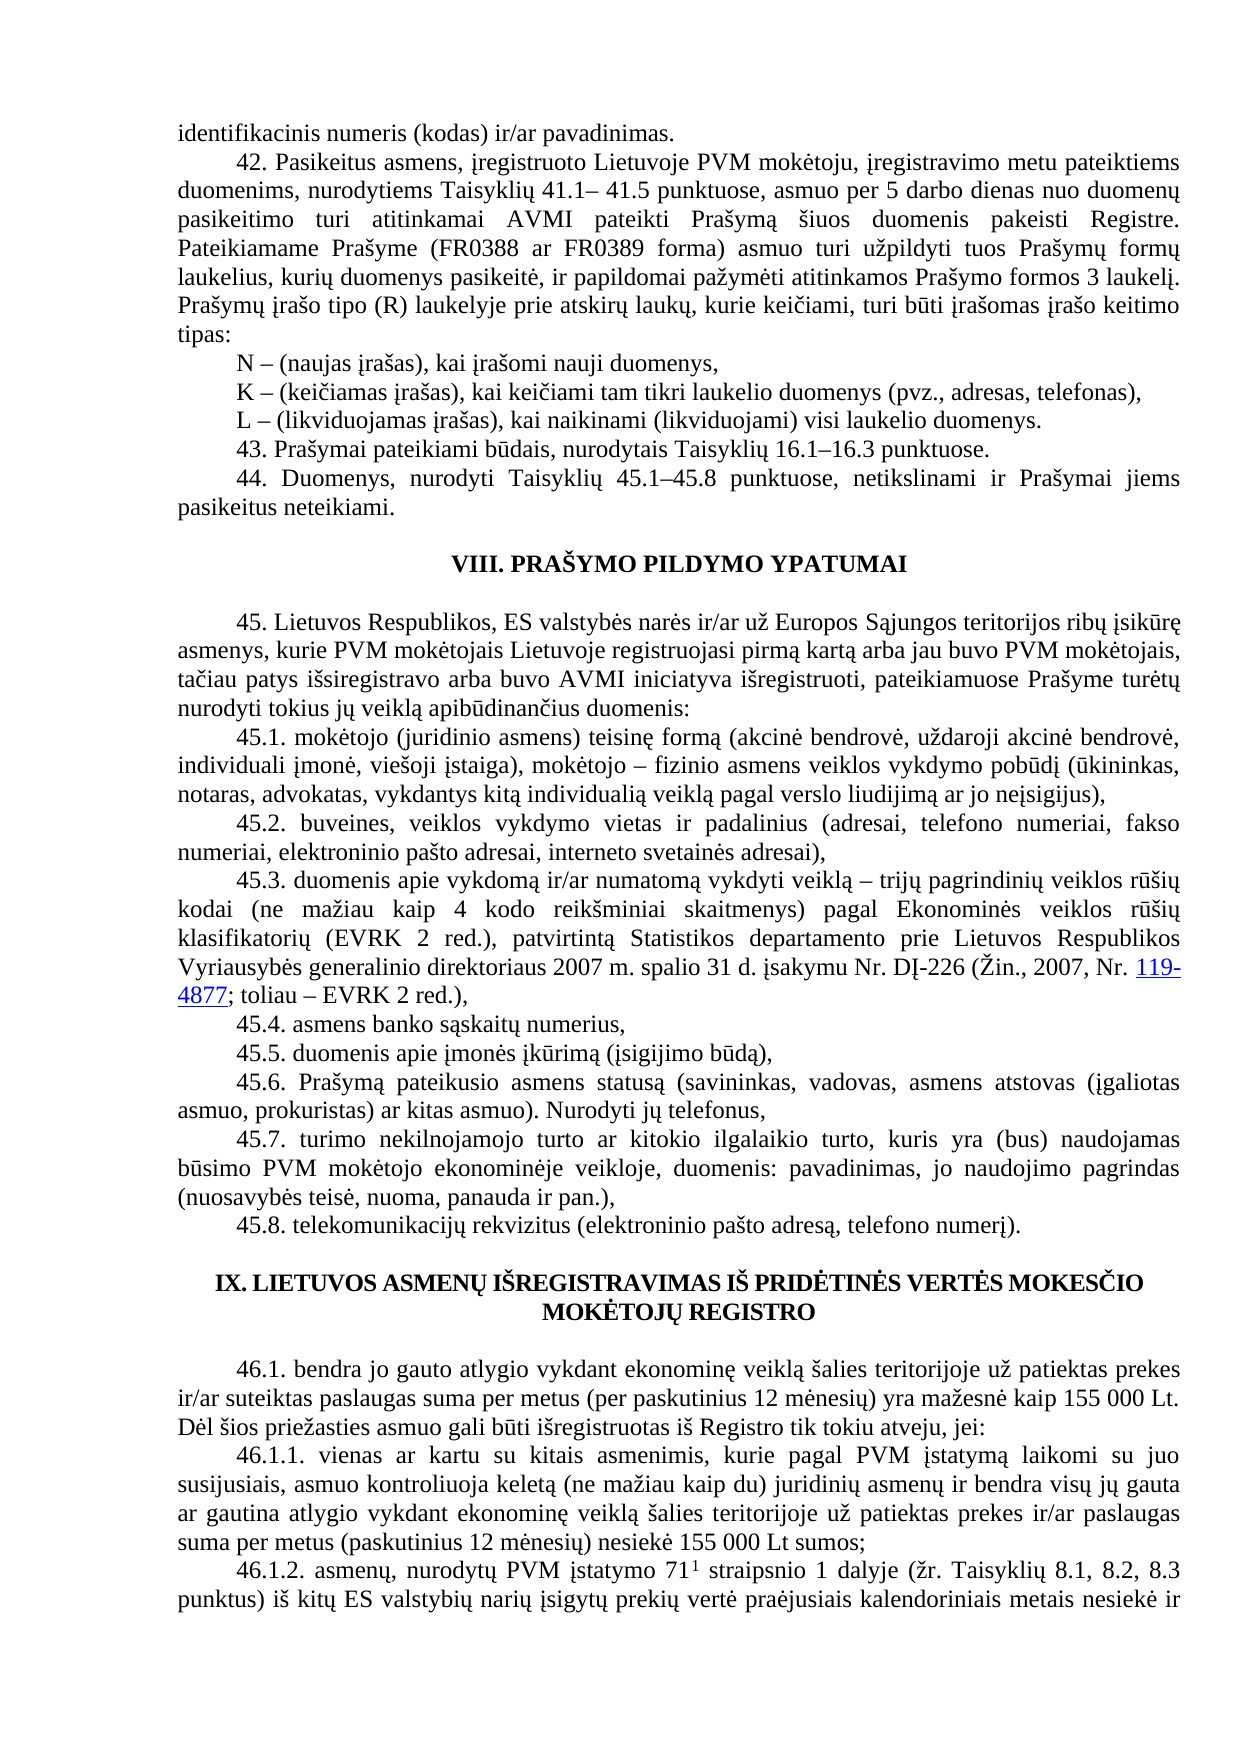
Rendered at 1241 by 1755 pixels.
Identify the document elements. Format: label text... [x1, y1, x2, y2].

text 46.1.2. asmenų, nurodytų PVM įstatymo 711 straipsnio 1 dalyje (žr. Taisyklių 8.1, 8.2, 8.3 punktus) iš kitų ES valstybių narių įsigytų prekių vertė praėjusiais kalendoriniais metais nesiekė ir [177, 1556, 1181, 1613]
text IX. LIETUVOS ASMENŲ IŠREGISTRAVIMAS IŠ PRIDĖTINĖS VERTĖS MOKESČIO MOKĖTOJŲ REGISTRO [177, 1268, 1181, 1326]
text 45.7. turimo nekilnojamojo turto ar kitokio ilgalaikio turto, kuris yra (bus) naudojamas būsimo PVM mokėtojo ekonominėje veikloje, duomenis: pavadinimas, jo naudojimo pagrindas (nuosavybės teisė, nuoma, panauda ir pan.), [177, 1124, 1181, 1211]
text 46.1. bendra jo gauto atlygio vykdant ekonominę veiklą šalies teritorijoje už patiektas prekes ir/ar suteiktas paslaugas suma per metus (per paskutinius 12 mėnesių) yra mažesnė kaip 155 000 Lt. Dėl šios priežasties asmuo gali būti išregistruotas iš Registro tik tokiu atveju, jei: [177, 1354, 1181, 1441]
text K – (keičiamas įrašas), kai keičiami tam tikri laukelio duomenys (pvz., adresas, telefonas), [177, 377, 1181, 406]
text 45.1. mokėtojo (juridinio asmens) teisinę formą (akcinė bendrovė, uždaroji akcinė bendrovė, individuali įmonė, viešoji įstaiga), mokėtojo – fizinio asmens veiklos vykdymo pobūdį (ūkininkas, notaras, advokatas, vykdantys kitą individualią veiklą pagal verslo liudijimą ar jo neįsigijus), [177, 722, 1181, 808]
text 45.6. Prašymą pateikusio asmens statusą (savininkas, vadovas, asmens atstovas (įgaliotas asmuo, prokuristas) ar kitas asmuo). Nurodyti jų telefonus, [177, 1067, 1181, 1124]
text 46.1.1. vienas ar kartu su kitais asmenimis, kurie pagal PVM įstatymą laikomi su juo susijusiais, asmuo kontroliuoja keletą (ne mažiau kaip du) juridinių asmenų ir bendra visų jų gauta ar gautina atlygio vykdant ekonominę veiklą šalies teritorijoje už patiektas prekes ir/ar paslaugas suma per metus (paskutinius 12 mėnesių) nesiekė 155 000 Lt sumos; [177, 1441, 1181, 1556]
text 43. Prašymai pateikiami būdais, nurodytais Taisyklių 16.1–16.3 punktuose. [177, 434, 1181, 463]
text VIII. PRAŠYMO PILDYMO YPATUMAI [177, 549, 1181, 578]
text identifikacinis numeris (kodas) ir/ar pavadinimas. [177, 118, 1181, 147]
text 45.2. buveines, veiklos vykdymo vietas ir padalinius (adresai, telefono numeriai, fakso numeriai, elektroninio pašto adresai, interneto svetainės adresai), [177, 808, 1181, 866]
text 45.8. telekomunikacijų rekvizitus (elektroninio pašto adresą, telefono numerį). [177, 1211, 1181, 1239]
text N – (naujas įrašas), kai įrašomi nauji duomenys, [177, 348, 1181, 377]
text 45. Lietuvos Respublikos, ES valstybės narės ir/ar už Europos Sąjungos teritorijos ribų įsikūrę asmenys, kurie PVM mokėtojais Lietuvoje registruojasi pirmą kartą arba jau buvo PVM mokėtojais, tačiau patys išsiregistravo arba buvo AVMI iniciatyva išregistruoti, pateikiamuose Prašyme turėtų nurodyti tokius jų veiklą apibūdinančius duomenis: [177, 607, 1181, 722]
text 42. Pasikeitus asmens, įregistruoto Lietuvoje PVM mokėtoju, įregistravimo metu pateiktiems duomenims, nurodytiems Taisyklių 41.1– 41.5 punktuose, asmuo per 5 darbo dienas nuo duomenų pasikeitimo turi atitinkamai AVMI pateikti Prašymą šiuos duomenis pakeisti Registre. Pateikiamame Prašyme (FR0388 ar FR0389 forma) asmuo turi užpildyti tuos Prašymų formų laukelius, kurių duomenys pasikeitė, ir papildomai pažymėti atitinkamos Prašymo formos 3 laukelį. Prašymų įrašo tipo (R) laukelyje prie atskirų laukų, kurie keičiami, turi būti įrašomas įrašo keitimo tipas: [177, 147, 1181, 348]
text 44. Duomenys, nurodyti Taisyklių 45.1–45.8 punktuose, netikslinami ir Prašymai jiems pasikeitus neteikiami. [177, 463, 1181, 521]
text 45.4. asmens banko sąskaitų numerius, [177, 1009, 1181, 1038]
text L – (likviduojamas įrašas), kai naikinami (likviduojami) visi laukelio duomenys. [177, 406, 1181, 434]
text 45.3. duomenis apie vykdomą ir/ar numatomą vykdyti veiklą – trijų pagrindinių veiklos rūšių kodai (ne mažiau kaip 4 kodo reikšminiai skaitmenys) pagal Ekonominės veiklos rūšių klasifikatorių (EVRK 2 red.), patvirtintą Statistikos departamento prie Lietuvos Respublikos Vyriausybės generalinio direktoriaus 2007 m. spalio 31 d. įsakymu Nr. DĮ-226 (Žin., 2007, Nr. 119-4877; toliau – EVRK 2 red.), [177, 866, 1181, 1009]
text 45.5. duomenis apie įmonės įkūrimą (įsigijimo būdą), [177, 1038, 1181, 1067]
